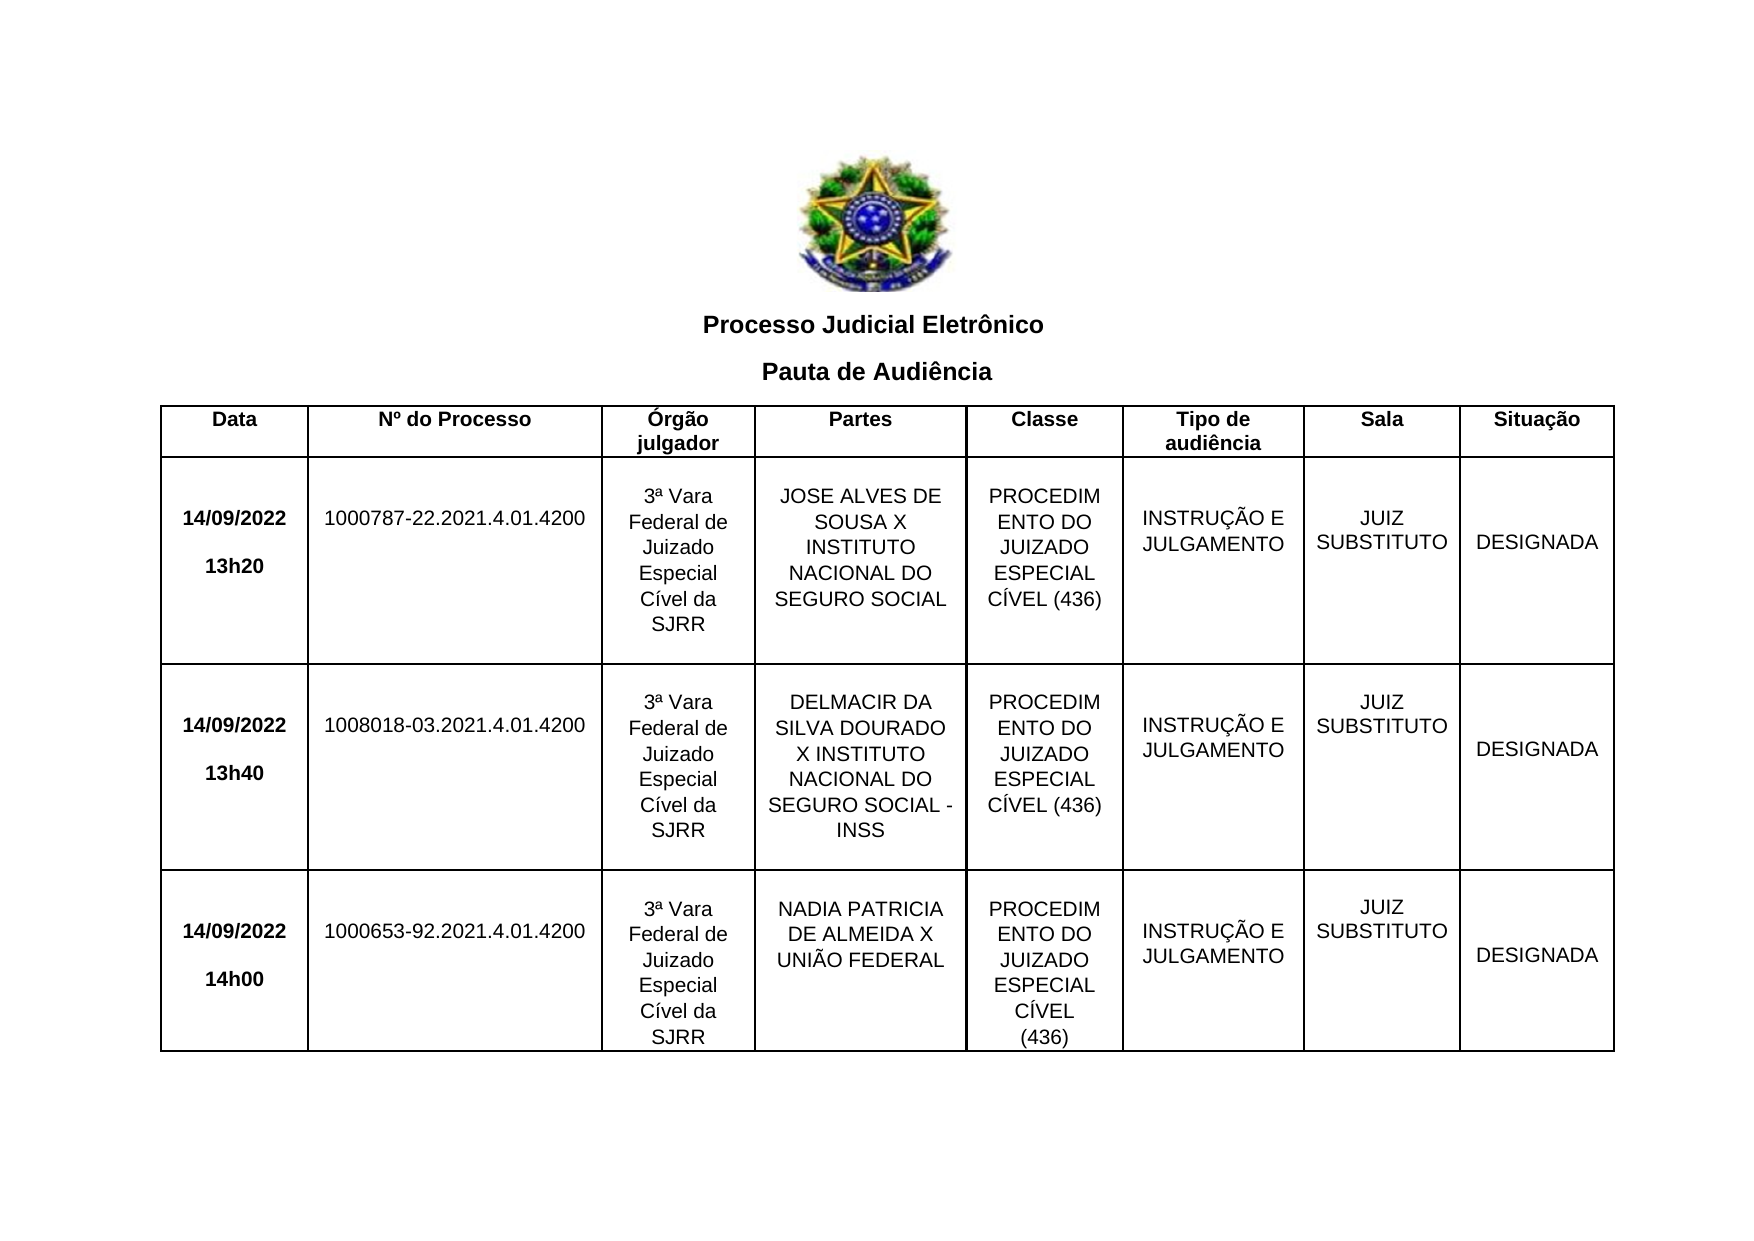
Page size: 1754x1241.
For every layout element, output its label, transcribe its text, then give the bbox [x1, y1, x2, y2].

table_cell 14/09/2022 13h40 [162, 665, 307, 869]
table_cell DESIGNADA [1461, 665, 1613, 869]
table_cell 3ª Vara Federal de Juizado Especial Cível da SJRR [603, 871, 754, 1050]
text Processo Judicial Eletrônico [150, 310, 1604, 339]
table_header Classe [968, 407, 1122, 456]
table_cell PROCEDIM ENTO DO JUIZADO ESPECIAL CÍVEL (436) [968, 458, 1122, 662]
table_cell DESIGNADA [1461, 458, 1613, 662]
table_cell 14/09/2022 14h00 [162, 871, 307, 1050]
table_cell INSTRUÇÃO E JULGAMENTO [1124, 458, 1303, 662]
text Pauta de Audiência [150, 357, 1604, 386]
table_header Sala [1305, 407, 1459, 456]
table_cell 1008018-03.2021.4.01.4200 [309, 665, 601, 869]
table_cell PROCEDIM ENTO DO JUIZADO ESPECIAL CÍVEL (436) [968, 665, 1122, 869]
table_cell NADIA PATRICIA DE ALMEIDA X UNIÃO FEDERAL [756, 871, 965, 1050]
table_cell JUIZ SUBSTITUTO [1305, 871, 1459, 1050]
table_cell INSTRUÇÃO E JULGAMENTO [1124, 871, 1303, 1050]
table_header Nº do Processo [309, 407, 601, 456]
table_cell JUIZ SUBSTITUTO [1305, 458, 1459, 662]
table_header Órgão julgador [603, 407, 754, 456]
table_cell 14/09/2022 13h20 [162, 458, 307, 662]
table_cell JOSE ALVES DE SOUSA X INSTITUTO NACIONAL DO SEGURO SOCIAL [756, 458, 965, 662]
table_cell DESIGNADA [1461, 871, 1613, 1050]
table_cell JUIZ SUBSTITUTO [1305, 665, 1459, 869]
table_header Tipo de audiência [1124, 407, 1303, 456]
table_header Partes [756, 407, 965, 456]
table_cell 3ª Vara Federal de Juizado Especial Cível da SJRR [603, 665, 754, 869]
table_cell PROCEDIM ENTO DO JUIZADO ESPECIAL CÍVEL (436) [968, 871, 1122, 1050]
table_header Situação [1461, 407, 1613, 456]
table_header Data [162, 407, 307, 456]
table_cell 3ª Vara Federal de Juizado Especial Cível da SJRR [603, 458, 754, 662]
table_cell INSTRUÇÃO E JULGAMENTO [1124, 665, 1303, 869]
table_cell 1000653-92.2021.4.01.4200 [309, 871, 601, 1050]
table_cell 1000787-22.2021.4.01.4200 [309, 458, 601, 662]
table_cell DELMACIR DA SILVA DOURADO X INSTITUTO NACIONAL DO SEGURO SOCIAL - INSS [756, 665, 965, 869]
